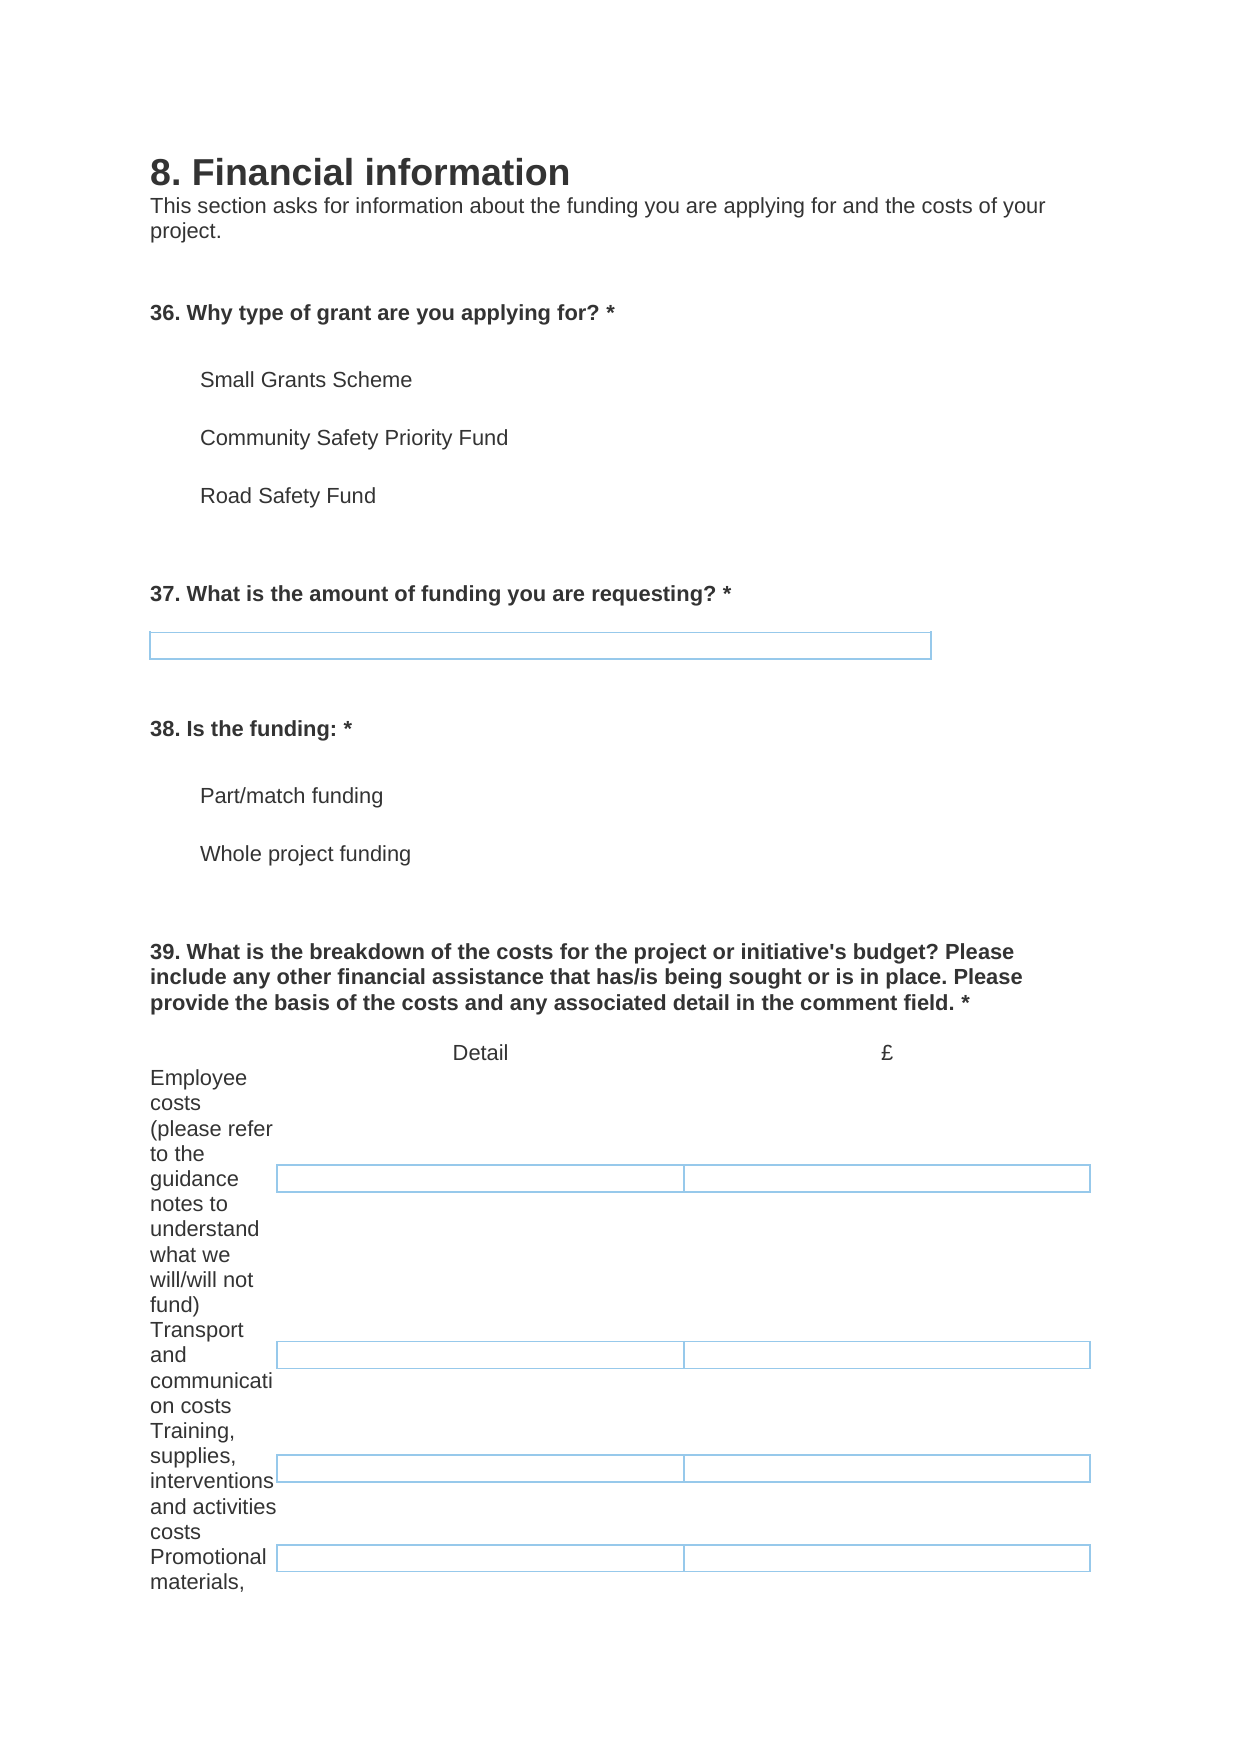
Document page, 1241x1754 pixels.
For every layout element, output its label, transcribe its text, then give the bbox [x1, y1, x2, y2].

subtitle 37. What is the amount of funding you are requesting? * [150, 581, 1090, 606]
table_header Part/match funding [200, 767, 411, 824]
table_cell Training, supplies, interventions and activities costs [150, 1418, 277, 1544]
table_cell [684, 1418, 1090, 1454]
table_cell Promotional materials, [150, 1544, 277, 1598]
text This section asks for information about the funding you are applying for and the costs of your project. [150, 193, 1090, 243]
table_cell [684, 1572, 1090, 1598]
table_header [278, 1546, 683, 1571]
subtitle 38. Is the funding: * [150, 716, 1090, 741]
table_cell [684, 1483, 1090, 1544]
table_cell [277, 1317, 684, 1341]
table_header Small Grants Scheme [200, 350, 508, 408]
table_cell Road Safety Fund [200, 466, 508, 524]
table_cell [684, 1369, 1090, 1418]
table_cell [150, 466, 200, 524]
table_header [150, 767, 200, 824]
table_cell [684, 1317, 1090, 1341]
table_header [685, 1546, 1089, 1571]
table_header [685, 1456, 1089, 1481]
table_cell Community Safety Priority Fund [200, 409, 508, 466]
table_cell [150, 409, 200, 466]
table_cell [277, 1065, 684, 1164]
table_header [150, 350, 200, 408]
table_header Detail [277, 1040, 684, 1065]
text 8. Financial information [150, 150, 1090, 193]
table_cell Transport and communication costs [150, 1317, 277, 1418]
table_header [685, 1342, 1089, 1368]
table_header [278, 1166, 683, 1191]
table_cell [277, 1369, 684, 1418]
table_header [278, 1342, 683, 1368]
table_cell [277, 1572, 684, 1598]
table_cell [684, 1193, 1090, 1317]
subtitle 36. Why type of grant are you applying for? * [150, 300, 1090, 325]
table_header £ [684, 1040, 1090, 1065]
table_cell Whole project funding [200, 825, 411, 883]
table_header [151, 633, 930, 658]
table_cell [277, 1418, 684, 1454]
table_cell Employee costs (please refer to the guidance notes to understand what we will/will not fund) [150, 1065, 277, 1317]
table_cell [150, 825, 200, 883]
subtitle 39. What is the breakdown of the costs for the project or initiative's budget? Please include any other financial assistance that has/is being sought or is in place. Please provide the basis of the costs and any associated detail in the comment field. * [150, 939, 1090, 1015]
table_header [150, 1040, 277, 1065]
table_cell [277, 1193, 684, 1317]
table_header [278, 1456, 683, 1481]
table_cell [684, 1065, 1090, 1164]
table_header [685, 1166, 1089, 1191]
table_cell [277, 1483, 684, 1544]
